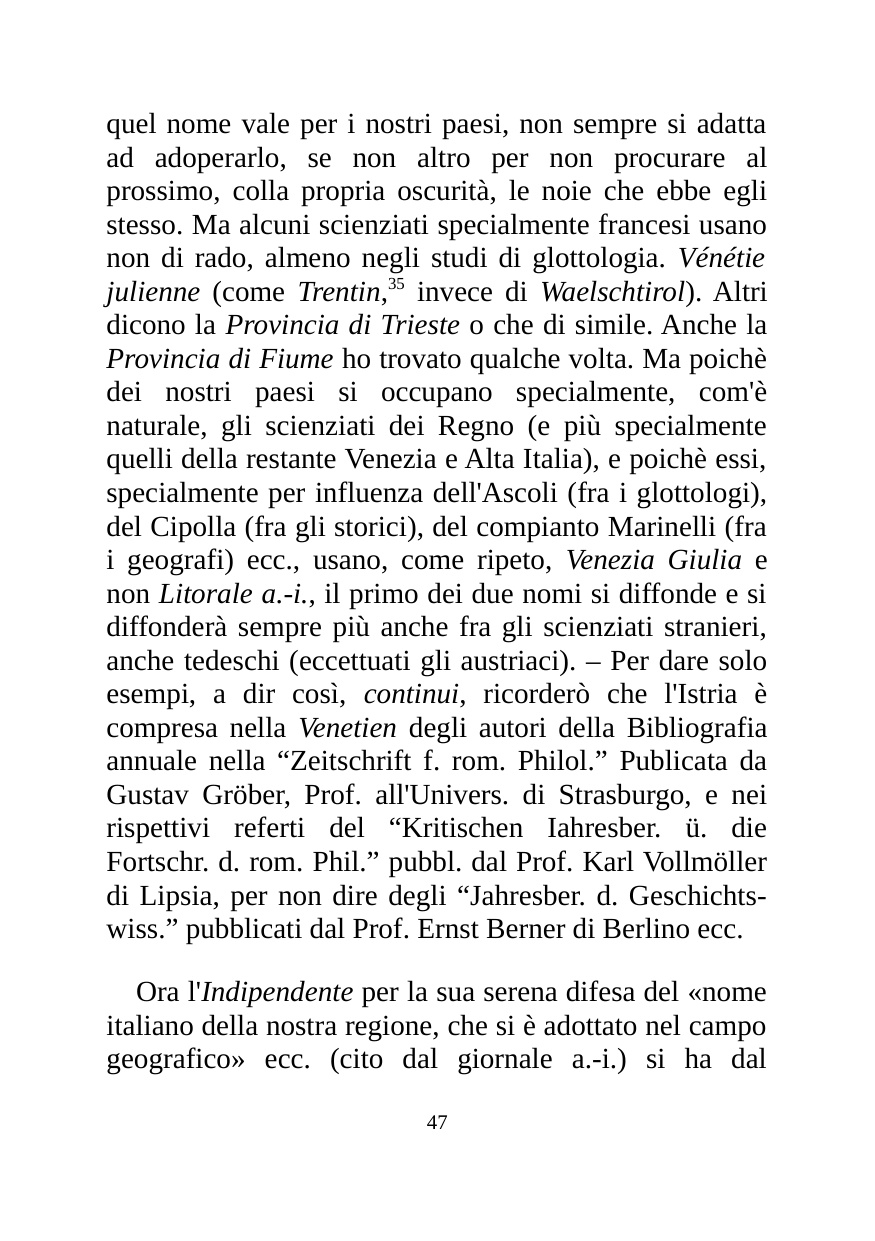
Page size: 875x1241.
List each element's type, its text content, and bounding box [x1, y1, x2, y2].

text quel nome vale per i nostri paesi, non sempre si adatta ad adoperarlo, se non altro per non procurare al prossimo, colla propria oscurità, le noie che ebbe egli stesso. Ma alcuni scienziati specialmente francesi usano non di rado, almeno negli studi di glottologia. Vénétie julienne (come Trentin, invece di Waelschtirol). Altri dicono la Provincia di Trieste o che di simile. Anche la Provincia di Fiume ho trovato qualche volta. Ma poichè dei nostri paesi si occupano specialmente, com'è naturale, gli scienziati dei Regno (e più specialmente quelli della restante Venezia e Alta Italia), e poichè essi, specialmente per influenza dell'Ascoli (fra i glottologi), del Cipolla (fra gli storici), del compianto Marinelli (fra i geografi) ecc., usano, come ripeto, Venezia Giulia e non Litorale a.-i., il primo dei due nomi si diffonde e si diffonderà sempre più anche fra gli scienziati stranieri, anche tedeschi (eccettuati gli austriaci). – Per dare solo esempi, a dir così, continui, ricorderò che l'Istria è compresa nella Venetien degli autori della Bibliografia annuale nella “Zeitschrift f. rom. Philol.” Publicata da Gustav Gröber, Prof. all'Univers. di Strasburgo, e nei rispettivi referti del “Kritischen Iahresber. ü. die Fortschr. d. rom. Phil.” pubbl. dal Prof. Karl Vollmöller di Lipsia, per non dire degli “Jahresber. d. Geschichts-wiss.” pubblicati dal Prof. Ernst Berner di Berlino ecc. [106, 106, 768, 945]
text Ora l'Indipendente per la sua serena difesa del «nome italiano della nostra regione, che si è adottato nel campo geografico» ecc. (cito dal giornale a.-i.) si ha dal [106, 974, 768, 1075]
